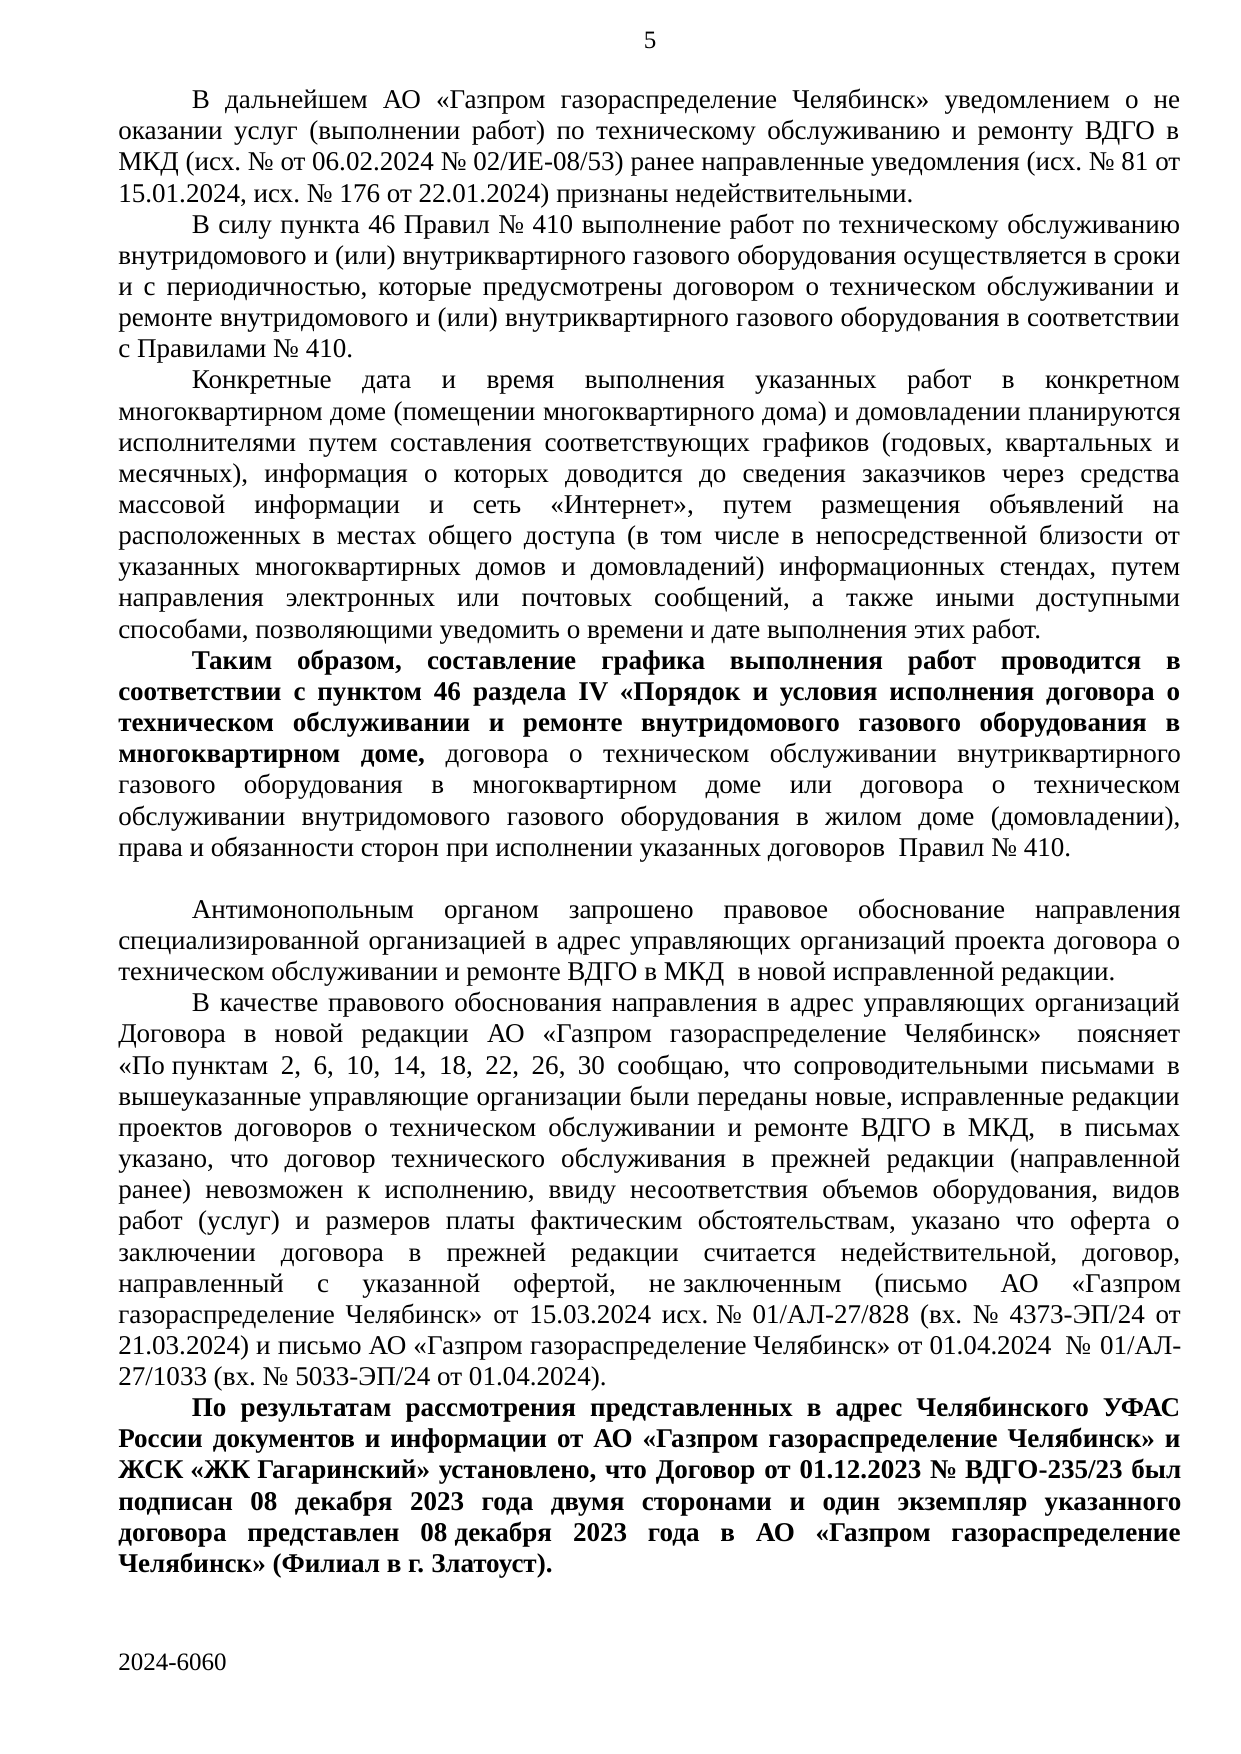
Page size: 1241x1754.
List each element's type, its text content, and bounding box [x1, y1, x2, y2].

text В дальнейшем АО «Газпром газораспределение Челябинск» уведомлением о не оказании услуг (выполнении работ) по техническому обслуживанию и ремонту ВДГО в МКД (исх. № от 06.02.2024 № 02/ИЕ-08/53) ранее направленные уведомления (исх. № 81 от 15.01.2024, исх. № 176 от 22.01.2024) признаны недействительными. [118, 83, 1181, 208]
text Антимонопольным органом запрошено правовое обоснование направления специализированной организацией в адрес управляющих организаций проекта договора о техническом обслуживании и ремонте ВДГО в МКД в новой исправленной редакции. [118, 893, 1181, 986]
text В силу пункта 46 Правил № 410 выполнение работ по техническому обслуживанию внутридомового и (или) внутриквартирного газового оборудования осуществляется в сроки и с периодичностью, которые предусмотрены договором о техническом обслуживании и ремонте внутридомового и (или) внутриквартирного газового оборудования в соответствии с Правилами № 410. [118, 208, 1181, 363]
text По результатам рассмотрения представленных в адрес Челябинского УФАС России документов и информации от АО «Газпром газораспределение Челябинск» и ЖСК «ЖК Гагаринский» установлено, что Договор от 01.12.2023 № ВДГО-235/23 был подписан 08 декабря 2023 года двумя сторонами и один экземпляр указанного договора представлен 08 декабря 2023 года в АО «Газпром газораспределение Челябинск» (Филиал в г. Златоуст). [118, 1391, 1181, 1578]
text В качестве правового обоснования направления в адрес управляющих организаций Договора в новой редакции АО «Газпром газораспределение Челябинск» поясняет «По пунктам 2, 6, 10, 14, 18, 22, 26, 30 сообщаю, что сопроводительными письмами в вышеуказанные управляющие организации были переданы новые, исправленные редакции проектов договоров о техническом обслуживании и ремонте ВДГО в МКД, в письмах указано, что договор технического обслуживания в прежней редакции (направленной ранее) невозможен к исполнению, ввиду несоответствия объемов оборудования, видов работ (услуг) и размеров платы фактическим обстоятельствам, указано что оферта о заключении договора в прежней редакции считается недействительной, договор, направленный с указанной офертой, не заключенным (письмо АО «Газпром газораспределение Челябинск» от 15.03.2024 исх. № 01/АЛ-27/828 (вх. № 4373-ЭП/24 от 21.03.2024) и письмо АО «Газпром газораспределение Челябинск» от 01.04.2024 № 01/АЛ-27/1033 (вх. № 5033-ЭП/24 от 01.04.2024). [118, 986, 1181, 1391]
text Таким образом, составление графика выполнения работ проводится в соответствии с пунктом 46 раздела IV «Порядок и условия исполнения договора о техническом обслуживании и ремонте внутридомового газового оборудования в многоквартирном доме, договора о техническом обслуживании внутриквартирного газового оборудования в многоквартирном доме или договора о техническом обслуживании внутридомового газового оборудования в жилом доме (домовладении), права и обязанности сторон при исполнении указанных договоров Правил № 410. [118, 644, 1181, 862]
text Конкретные дата и время выполнения указанных работ в конкретном многоквартирном доме (помещении многоквартирного дома) и домовладении планируются исполнителями путем составления соответствующих графиков (годовых, квартальных и месячных), информация о которых доводится до сведения заказчиков через средства массовой информации и сеть «Интернет», путем размещения объявлений на расположенных в местах общего доступа (в том числе в непосредственной близости от указанных многоквартирных домов и домовладений) информационных стендах, путем направления электронных или почтовых сообщений, а также иными доступными способами, позволяющими уведомить о времени и дате выполнения этих работ. [118, 363, 1181, 644]
